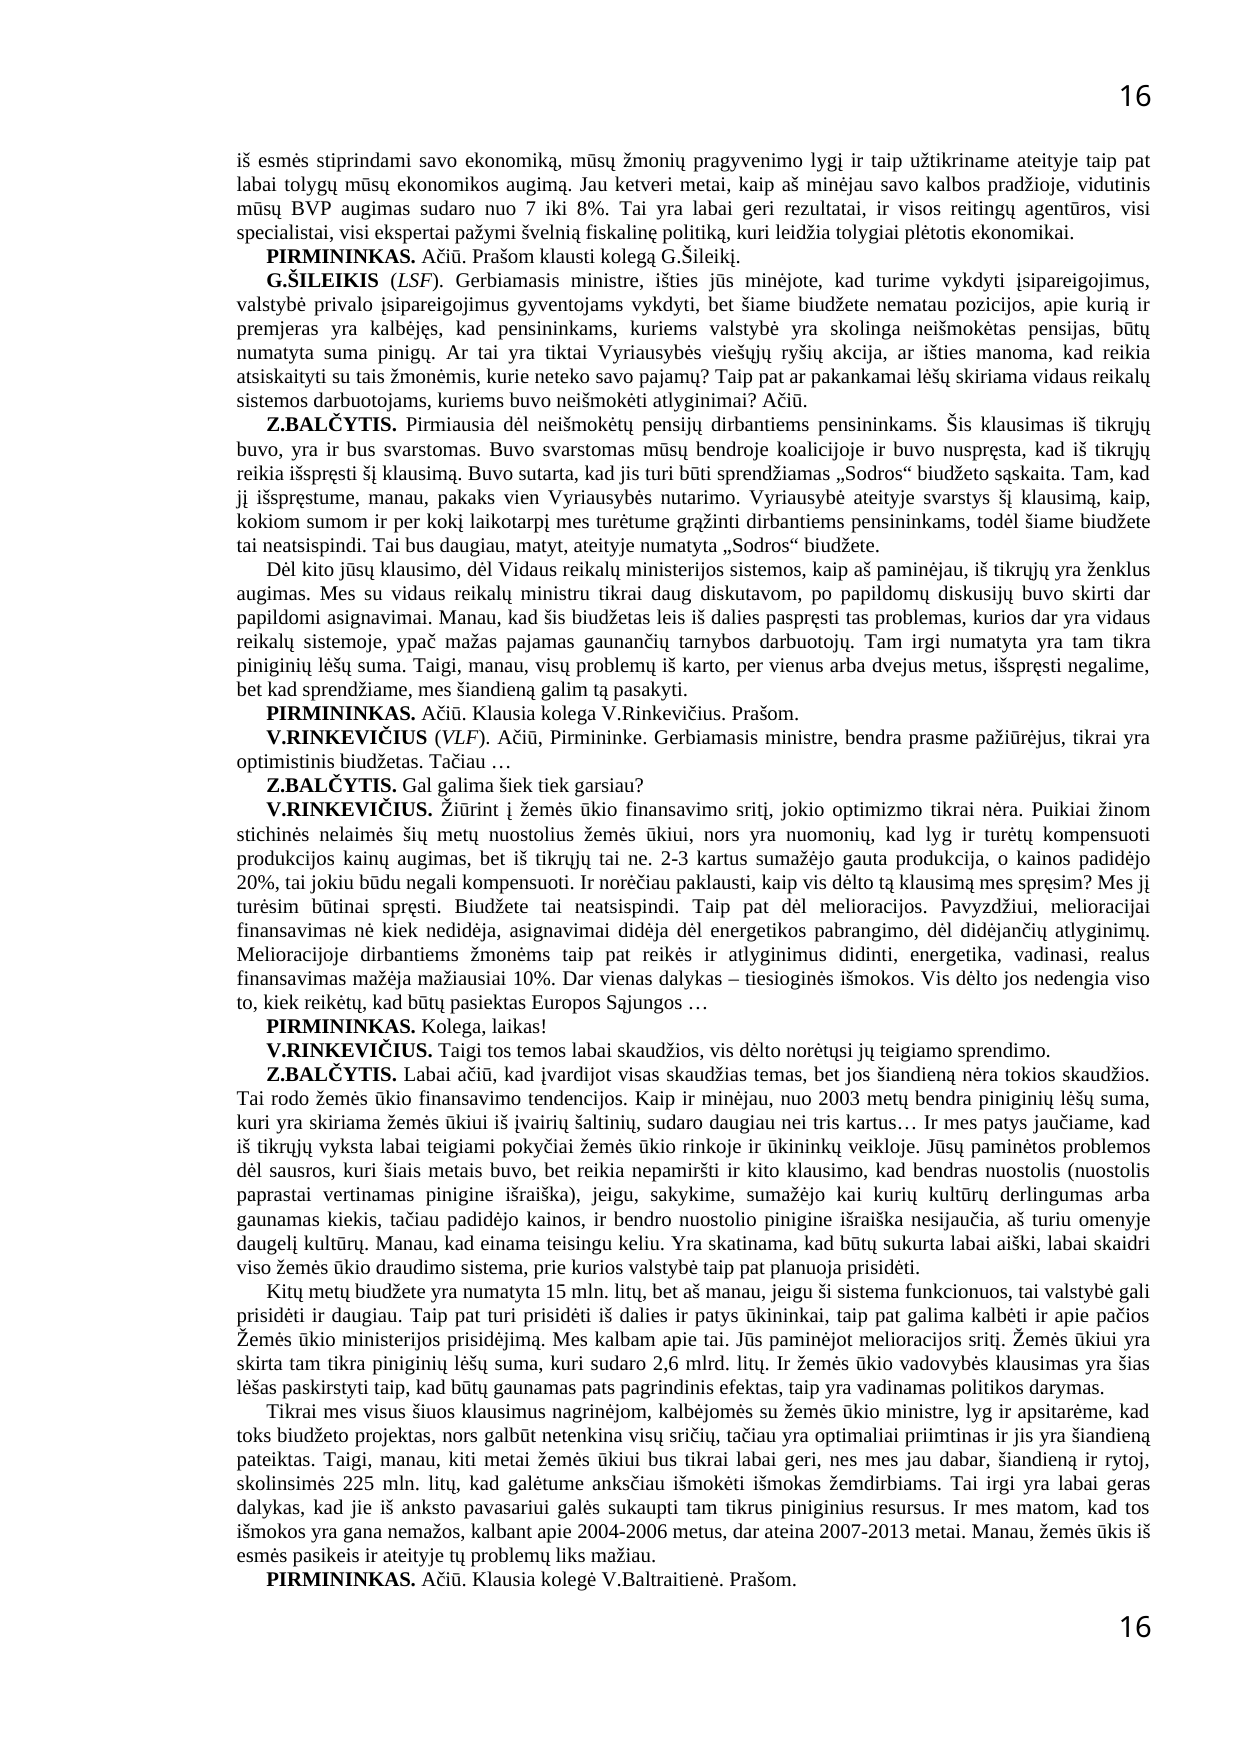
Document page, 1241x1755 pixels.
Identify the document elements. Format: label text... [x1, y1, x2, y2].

text Dėl kito jūsų klausimo, dėl Vidaus reikalų ministerijos sistemos, kaip aš paminėjau, iš tikrųjų yra ženklus augimas. Mes su vidaus reikalų ministru tikrai daug diskutavom, po papildomų diskusijų buvo skirti dar papildomi asignavimai. Manau, kad šis biudžetas leis iš dalies paspręsti tas problemas, kurios dar yra vidaus reikalų sistemoje, ypač mažas pajamas gaunančių tarnybos darbuotojų. Tam irgi numatyta yra tam tikra piniginių lėšų suma. Taigi, manau, visų problemų iš karto, per vienus arba dvejus metus, išspręsti negalime, bet kad sprendžiame, mes šiandieną galim tą pasakyti. [236, 557, 1152, 701]
text V.RINKEVIČIUS. Taigi tos temos labai skaudžios, vis dėlto norėtųsi jų teigiamo sprendimo. [236, 1038, 1152, 1062]
text Tikrai mes visus šiuos klausimus nagrinėjom, kalbėjomės su žemės ūkio ministre, lyg ir apsitarėme, kad toks biudžeto projektas, nors galbūt netenkina visų sričių, tačiau yra optimaliai priimtinas ir jis yra šiandieną pateiktas. Taigi, manau, kiti metai žemės ūkiui bus tikrai labai geri, nes mes jau dabar, šiandieną ir rytoj, skolinsimės 225 mln. litų, kad galėtume anksčiau išmokėti išmokas žemdirbiams. Tai irgi yra labai geras dalykas, kad jie iš anksto pavasariui galės sukaupti tam tikrus piniginius resursus. Ir mes matom, kad tos išmokos yra gana nemažos, kalbant apie 2004-2006 metus, dar ateina 2007-2013 metai. Manau, žemės ūkis iš esmės pasikeis ir ateityje tų problemų liks mažiau. [236, 1399, 1152, 1567]
text V.RINKEVIČIUS. Žiūrint į žemės ūkio finansavimo sritį, jokio optimizmo tikrai nėra. Puikiai žinom stichinės nelaimės šių metų nuostolius žemės ūkiui, nors yra nuomonių, kad lyg ir turėtų kompensuoti produkcijos kainų augimas, bet iš tikrųjų tai ne. 2-3 kartus sumažėjo gauta produkcija, o kainos padidėjo 20%, tai jokiu būdu negali kompensuoti. Ir norėčiau paklausti, kaip vis dėlto tą klausimą mes spręsim? Mes jį turėsim būtinai spręsti. Biudžete tai neatsispindi. Taip pat dėl melioracijos. Pavyzdžiui, melioracijai finansavimas nė kiek nedidėja, asignavimai didėja dėl energetikos pabrangimo, dėl didėjančių atlyginimų. Melioracijoje dirbantiems žmonėms taip pat reikės ir atlyginimus didinti, energetika, vadinasi, realus finansavimas mažėja mažiausiai 10%. Dar vienas dalykas – tiesioginės išmokos. Vis dėlto jos nedengia viso to, kiek reikėtų, kad būtų pasiektas Europos Sąjungos … [236, 797, 1152, 1014]
text PIRMININKAS. Ačiū. Klausia kolega V.Rinkevičius. Prašom. [236, 701, 1152, 725]
text V.RINKEVIČIUS (VLF). Ačiū, Pirmininke. Gerbiamasis ministre, bendra prasme pažiūrėjus, tikrai yra optimistinis biudžetas. Tačiau … [236, 725, 1152, 773]
text Kitų metų biudžete yra numatyta 15 mln. litų, bet aš manau, jeigu ši sistema funkcionuos, tai valstybė gali prisidėti ir daugiau. Taip pat turi prisidėti iš dalies ir patys ūkininkai, taip pat galima kalbėti ir apie pačios Žemės ūkio ministerijos prisidėjimą. Mes kalbam apie tai. Jūs paminėjot melioracijos sritį. Žemės ūkiui yra skirta tam tikra piniginių lėšų suma, kuri sudaro 2,6 mlrd. litų. Ir žemės ūkio vadovybės klausimas yra šias lėšas paskirstyti taip, kad būtų gaunamas pats pagrindinis efektas, taip yra vadinamas politikos darymas. [236, 1279, 1152, 1399]
text PIRMININKAS. Ačiū. Klausia kolegė V.Baltraitienė. Prašom. [236, 1567, 1152, 1591]
text PIRMININKAS. Ačiū. Prašom klausti kolegą G.Šileikį. [236, 244, 1152, 268]
text iš esmės stiprindami savo ekonomiką, mūsų žmonių pragyvenimo lygį ir taip užtikriname ateityje taip pat labai tolygų mūsų ekonomikos augimą. Jau ketveri metai, kaip aš minėjau savo kalbos pradžioje, vidutinis mūsų BVP augimas sudaro nuo 7 iki 8%. Tai yra labai geri rezultatai, ir visos reitingų agentūros, visi specialistai, visi ekspertai pažymi švelnią fiskalinę politiką, kuri leidžia tolygiai plėtotis ekonomikai. [236, 148, 1152, 244]
text Z.BALČYTIS. Labai ačiū, kad įvardijot visas skaudžias temas, bet jos šiandieną nėra tokios skaudžios. Tai rodo žemės ūkio finansavimo tendencijos. Kaip ir minėjau, nuo 2003 metų bendra piniginių lėšų suma, kuri yra skiriama žemės ūkiui iš įvairių šaltinių, sudaro daugiau nei tris kartus… Ir mes patys jaučiame, kad iš tikrųjų vyksta labai teigiami pokyčiai žemės ūkio rinkoje ir ūkininkų veikloje. Jūsų paminėtos problemos dėl sausros, kuri šiais metais buvo, bet reikia nepamiršti ir kito klausimo, kad bendras nuostolis (nuostolis paprastai vertinamas pinigine išraiška), jeigu, sakykime, sumažėjo kai kurių kultūrų derlingumas arba gaunamas kiekis, tačiau padidėjo kainos, ir bendro nuostolio pinigine išraiška nesijaučia, aš turiu omenyje daugelį kultūrų. Manau, kad einama teisingu keliu. Yra skatinama, kad būtų sukurta labai aiški, labai skaidri viso žemės ūkio draudimo sistema, prie kurios valstybė taip pat planuoja prisidėti. [236, 1062, 1152, 1279]
text PIRMININKAS. Kolega, laikas! [236, 1014, 1152, 1038]
text Z.BALČYTIS. Pirmiausia dėl neišmokėtų pensijų dirbantiems pensininkams. Šis klausimas iš tikrųjų buvo, yra ir bus svarstomas. Buvo svarstomas mūsų bendroje koalicijoje ir buvo nuspręsta, kad iš tikrųjų reikia išspręsti šį klausimą. Buvo sutarta, kad jis turi būti sprendžiamas „Sodros“ biudžeto sąskaita. Tam, kad jį išspręstume, manau, pakaks vien Vyriausybės nutarimo. Vyriausybė ateityje svarstys šį klausimą, kaip, kokiom sumom ir per kokį laikotarpį mes turėtume grąžinti dirbantiems pensininkams, todėl šiame biudžete tai neatsispindi. Tai bus daugiau, matyt, ateityje numatyta „Sodros“ biudžete. [236, 412, 1152, 557]
text Z.BALČYTIS. Gal galima šiek tiek garsiau? [236, 773, 1152, 797]
text G.ŠILEIKIS (LSF). Gerbiamasis ministre, išties jūs minėjote, kad turime vykdyti įsipareigojimus, valstybė privalo įsipareigojimus gyventojams vykdyti, bet šiame biudžete nematau pozicijos, apie kurią ir premjeras yra kalbėjęs, kad pensininkams, kuriems valstybė yra skolinga neišmokėtas pensijas, būtų numatyta suma pinigų. Ar tai yra tiktai Vyriausybės viešųjų ryšių akcija, ar išties manoma, kad reikia atsiskaityti su tais žmonėmis, kurie neteko savo pajamų? Taip pat ar pakankamai lėšų skiriama vidaus reikalų sistemos darbuotojams, kuriems buvo neišmokėti atlyginimai? Ačiū. [236, 268, 1152, 412]
